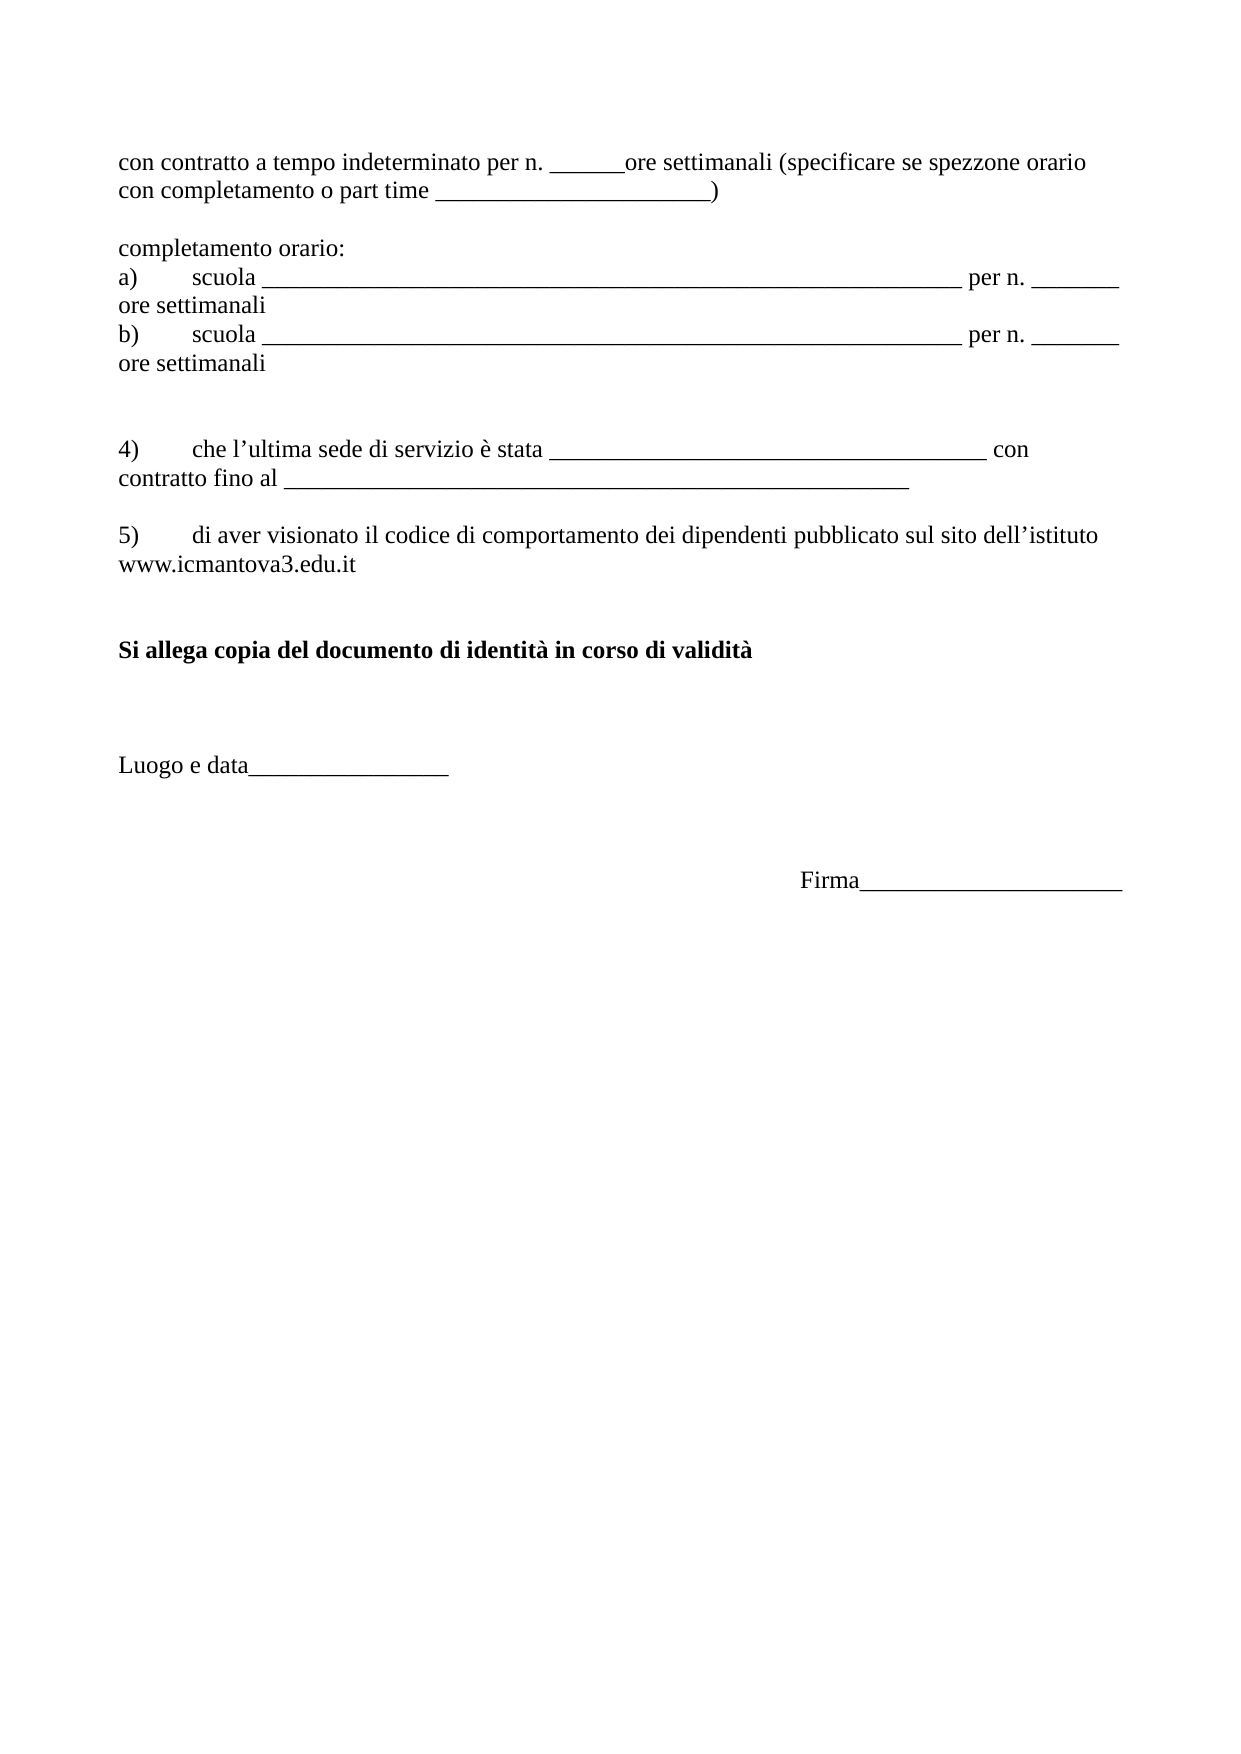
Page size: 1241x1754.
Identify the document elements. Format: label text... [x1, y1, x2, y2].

text completamento orario: [118, 233, 1122, 262]
text 5) di aver visionato il codice di comportamento dei dipendenti pubblicato sul sito dell’istituto www.icmantova3.edu.it [118, 521, 1122, 578]
text Si allega copia del documento di identità in corso di validità [118, 636, 1122, 664]
text Luogo e data________________ [118, 751, 1122, 779]
text a) scuola ________________________________________________________ per n. _______ ore settimanali [118, 262, 1122, 319]
text b) scuola ________________________________________________________ per n. _______ ore settimanali [118, 319, 1122, 377]
text con contratto a tempo indeterminato per n. ______ore settimanali (specificare se spezzone orario con completamento o part time ______________________) [118, 147, 1122, 204]
text Firma_____________________ [118, 866, 1122, 894]
text 4) che l’ultima sede di servizio è stata ___________________________________ con contratto fino al __________________________________________________ [118, 434, 1122, 492]
